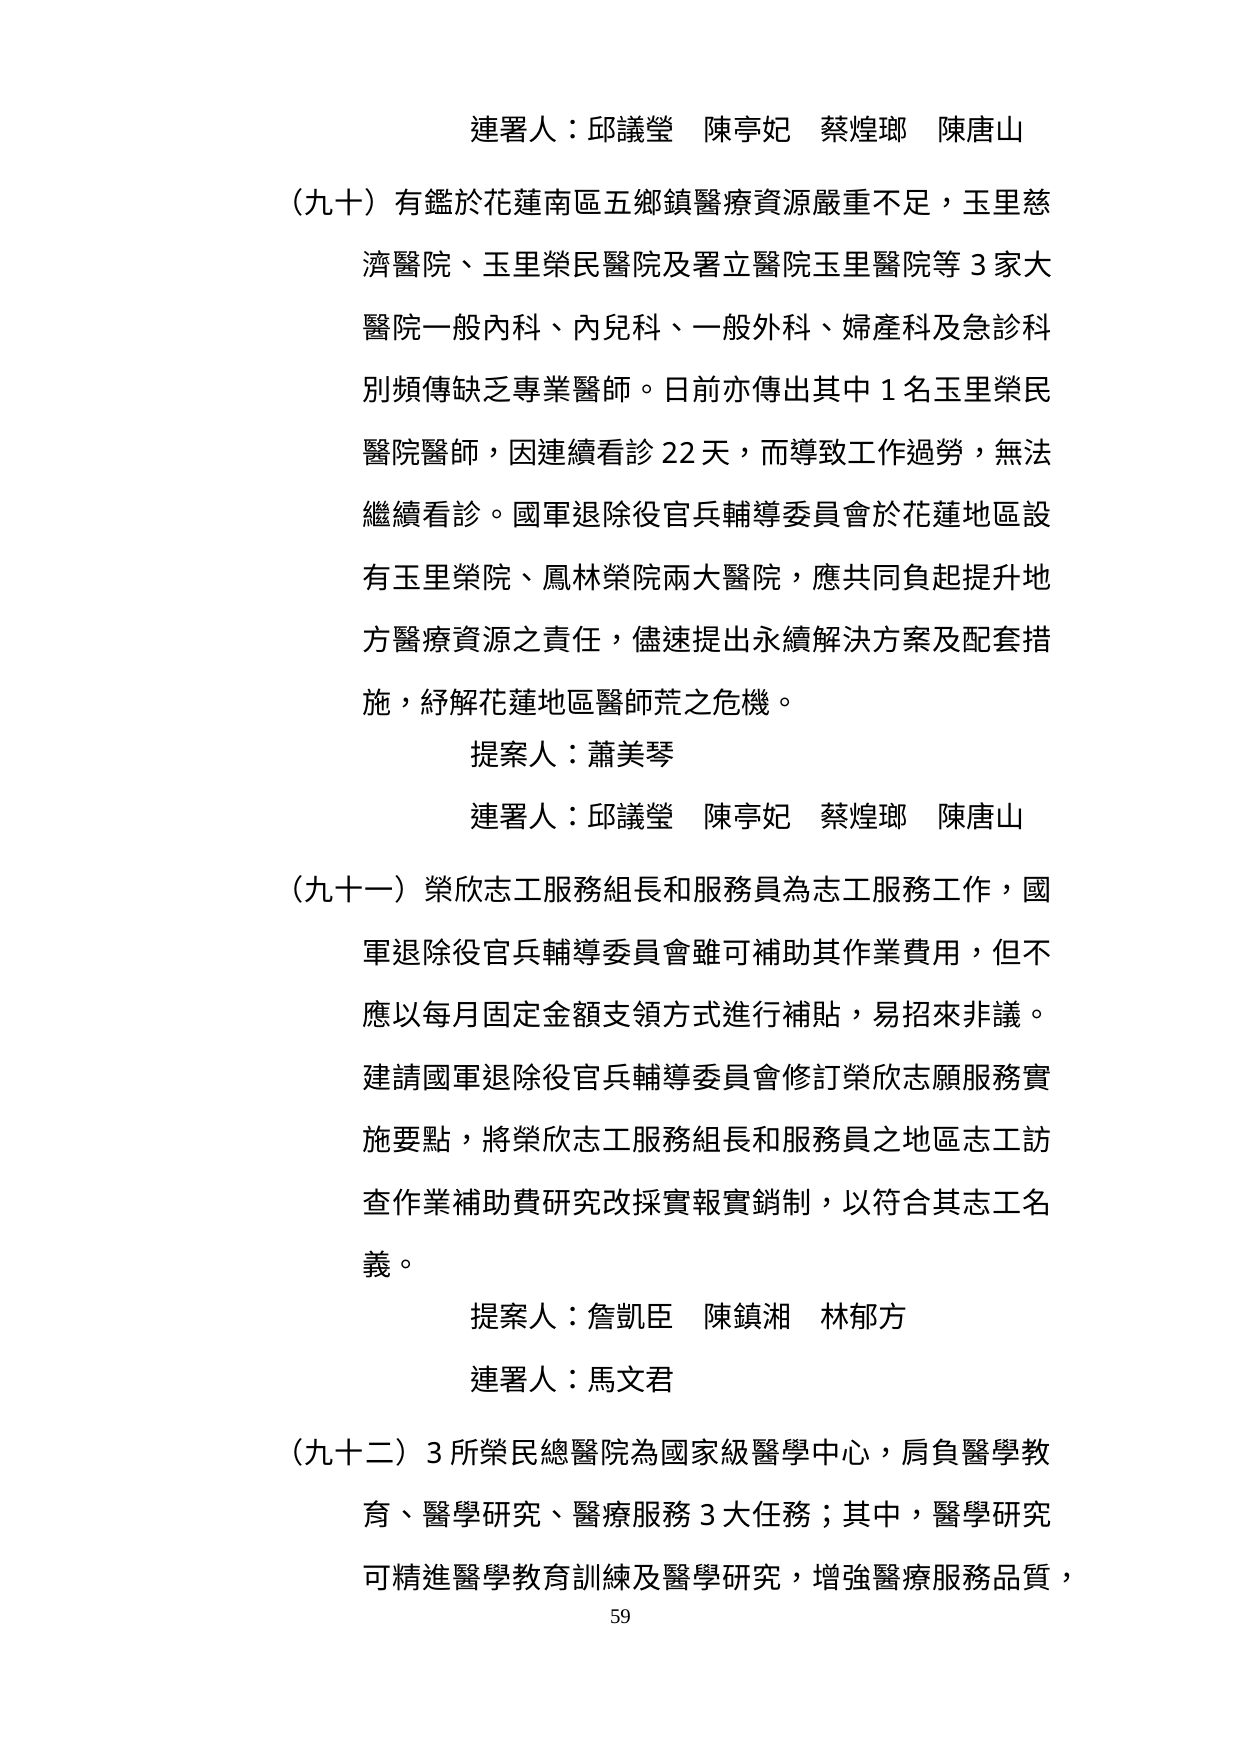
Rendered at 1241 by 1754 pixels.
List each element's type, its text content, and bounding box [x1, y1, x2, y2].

text 連署人：邱議瑩 陳亭妃 蔡煌瑯 陳唐山 [354, 784, 1053, 846]
text （九十）有鑑於花蓮南區五鄉鎮醫療資源嚴重不足，玉里慈濟醫院、玉里榮民醫院及署立醫院玉里醫院等3家大醫院一般內科、內兒科、一般外科、婦產科及急診科別頻傳缺乏專業醫師。日前亦傳出其中1名玉里榮民醫院醫師，因連續看診22天，而導致工作過勞，無法繼續看診。國軍退除役官兵輔導委員會於花蓮地區設有玉里榮院、鳳林榮院兩大醫院，應共同負起提升地方醫療資源之責任，儘速提出永續解決方案及配套措施，紓解花蓮地區醫師荒之危機。 [274, 159, 1053, 721]
text （九十一）榮欣志工服務組長和服務員為志工服務工作，國軍退除役官兵輔導委員會雖可補助其作業費用，但不應以每月固定金額支領方式進行補貼，易招來非議。建請國軍退除役官兵輔導委員會修訂榮欣志願服務實施要點，將榮欣志工服務組長和服務員之地區志工訪查作業補助費研究改採實報實銷制，以符合其志工名義。 [274, 846, 1053, 1284]
text （九十二）3所榮民總醫院為國家級醫學中心，肩負醫學教育、醫學研究、醫療服務3大任務；其中，醫學研究可精進醫學教育訓練及醫學研究，增強醫療服務品質，提升醫師素質與診療能力。然而，近幾年的醫學臨床研究經費卻大幅減少，影響甚大。建請醫學臨床研究經費不得逐年減少，並須維持一定額度預算，以提昇醫療技術、精進人力素質與醫療品質，以確保榮民、榮眷與國人身體健康。 [274, 1409, 1053, 1596]
text 提案人：蕭美琴 [354, 721, 1053, 784]
text 連署人：馬文君 [354, 1346, 1053, 1409]
text 提案人：詹凱臣 陳鎮湘 林郁方 [354, 1284, 1053, 1346]
text 連署人：邱議瑩 陳亭妃 蔡煌瑯 陳唐山 [354, 96, 1053, 159]
